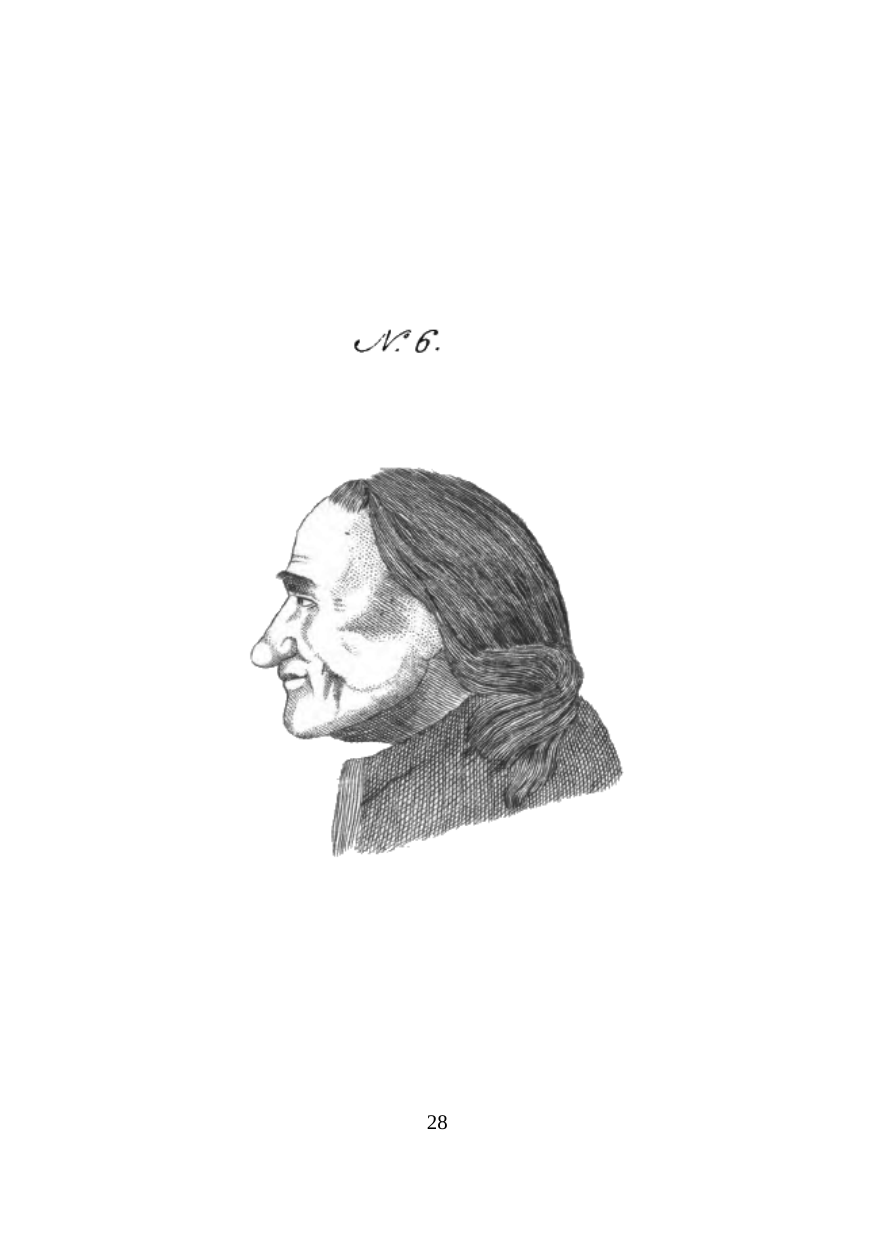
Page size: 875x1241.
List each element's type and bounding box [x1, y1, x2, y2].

picture [230, 311, 644, 876]
